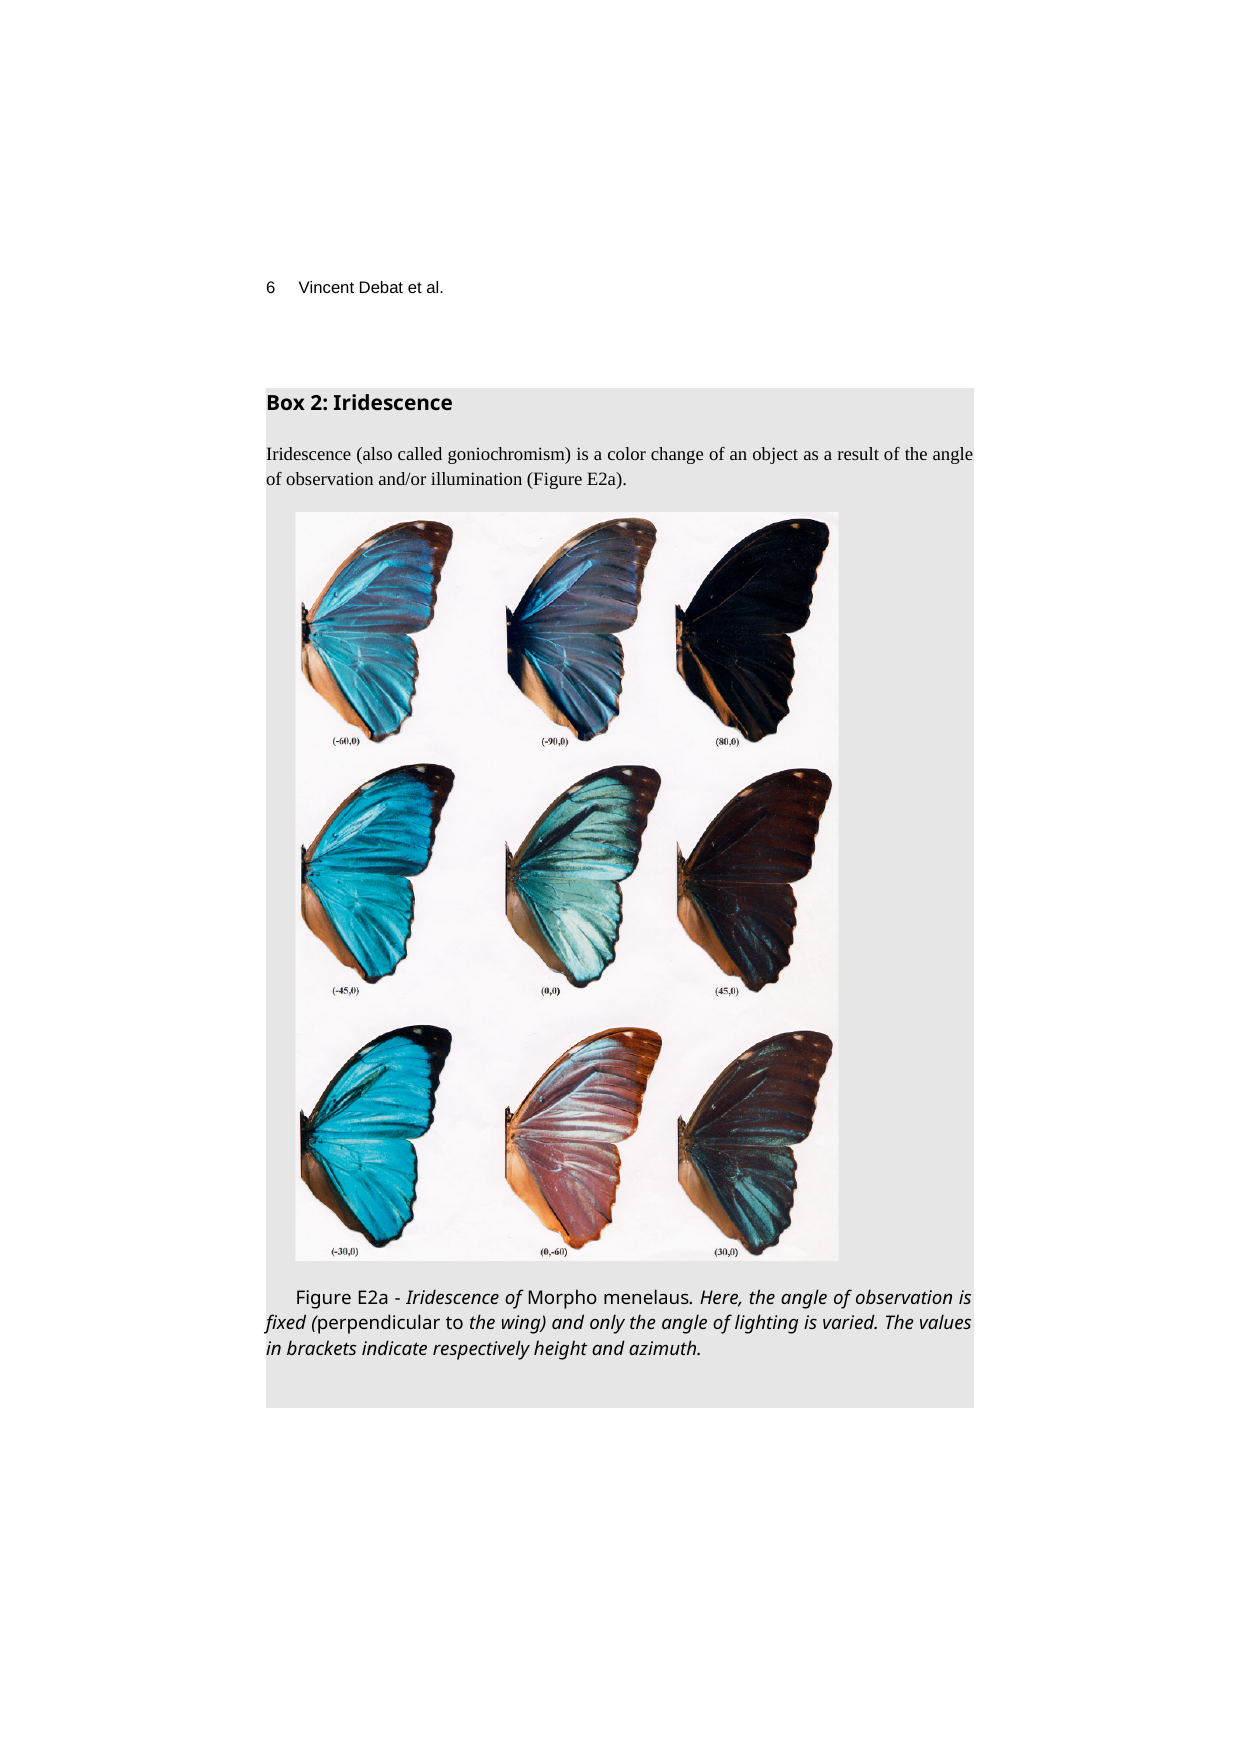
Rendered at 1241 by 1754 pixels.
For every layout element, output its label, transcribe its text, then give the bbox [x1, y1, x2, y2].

text Iridescence (also called goniochromism) is a color change of an object as a result of the angle of observation and/or illumination (Figure E2a). [266, 439, 974, 489]
picture [295, 512, 839, 1261]
